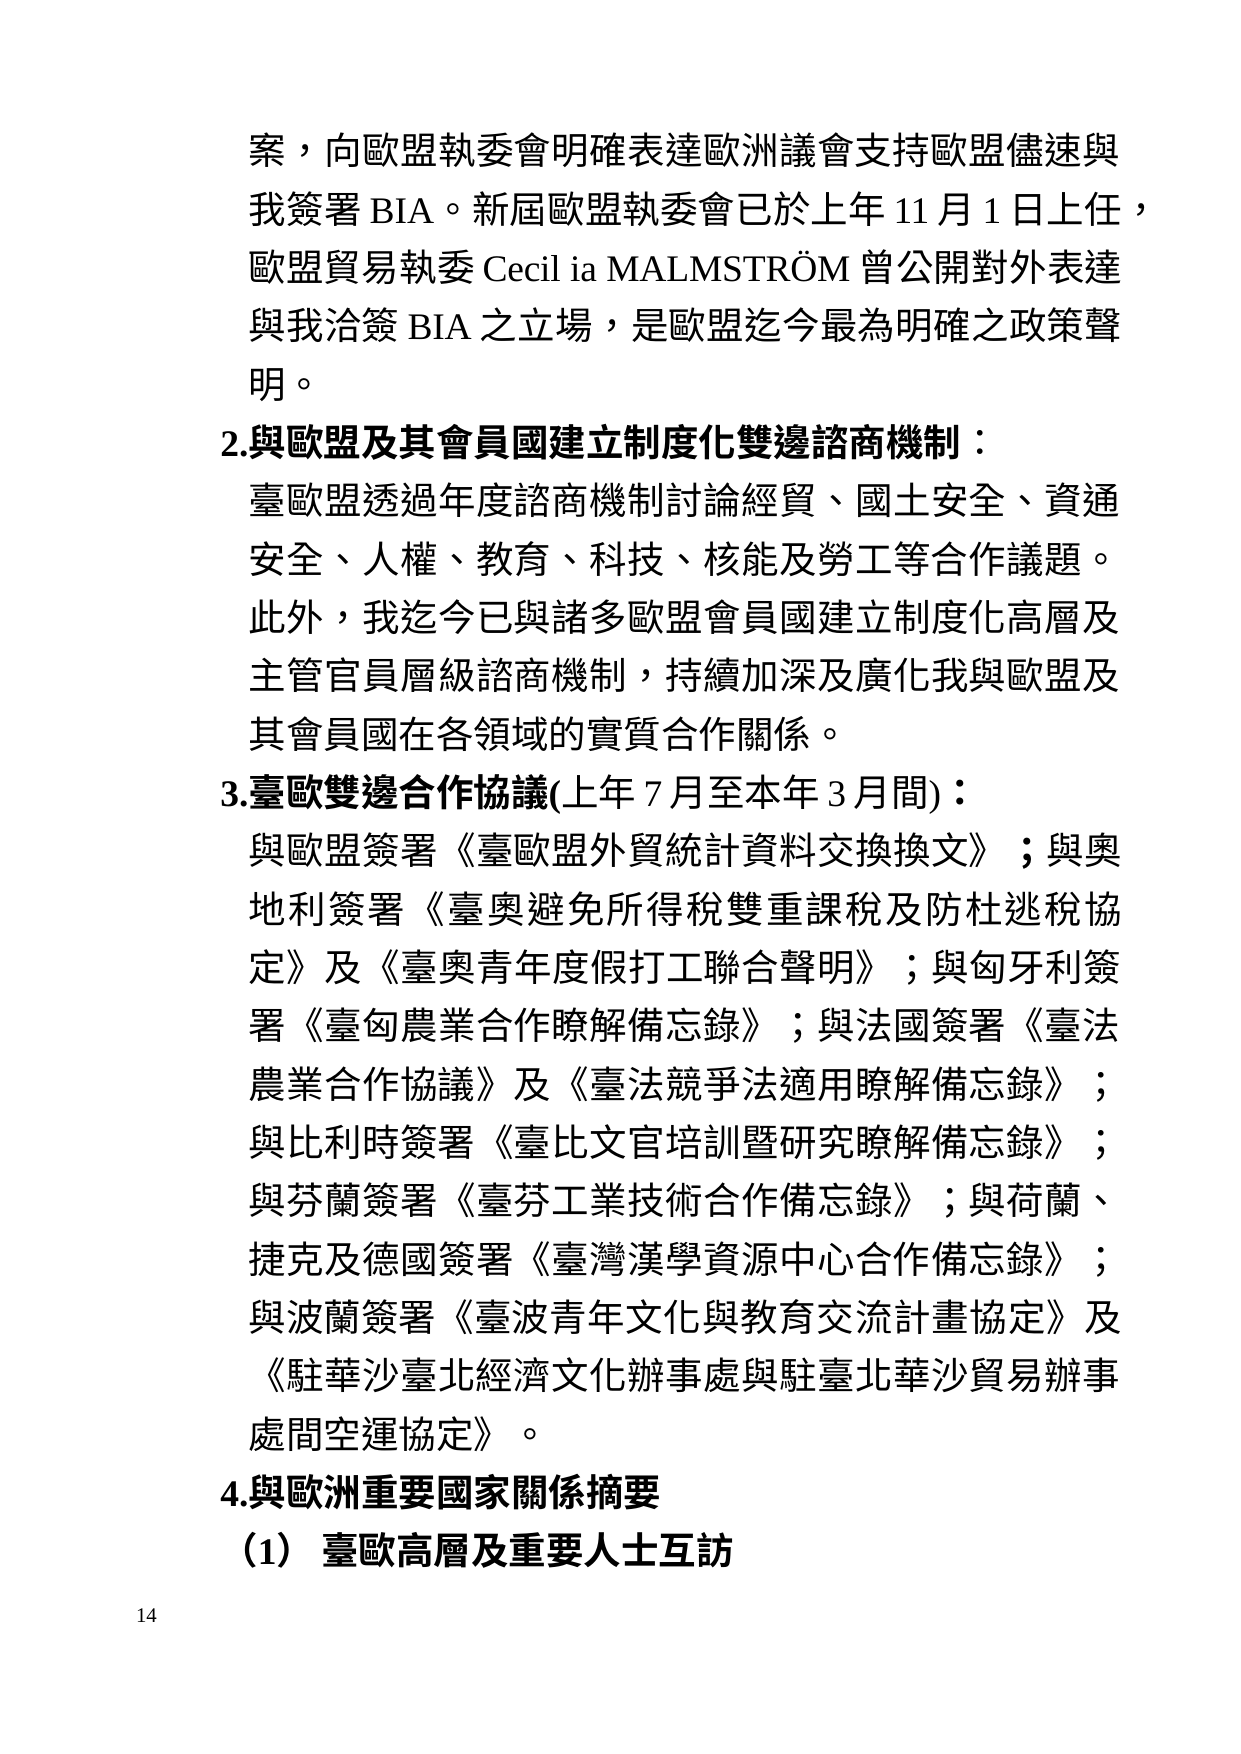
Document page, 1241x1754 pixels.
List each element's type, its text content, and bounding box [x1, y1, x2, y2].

text 臺歐盟透過年度諮商機制討論經貿、國土安全、資通安全、人權、教育、科技、核能及勞工等合作議題。此外，我迄今已與諸多歐盟會員國建立制度化高層及主管官員層級諮商機制，持續加深及廣化我與歐盟及其會員國在各領域的實質合作關係。 [248, 468, 1122, 760]
text 2.與歐盟及其會員國建立制度化雙邊諮商機制： [220, 410, 1122, 468]
text 與歐盟簽署《臺歐盟外貿統計資料交換換文》；與奧地利簽署《臺奧避免所得稅雙重課稅及防杜逃稅協定》及《臺奧青年度假打工聯合聲明》；與匈牙利簽署《臺匈農業合作瞭解備忘錄》；與法國簽署《臺法農業合作協議》及《臺法競爭法適用瞭解備忘錄》；與比利時簽署《臺比文官培訓暨研究瞭解備忘錄》；與芬蘭簽署《臺芬工業技術合作備忘錄》；與荷蘭、捷克及德國簽署《臺灣漢學資源中心合作備忘錄》；與波蘭簽署《臺波青年文化與教育交流計畫協定》及《駐華沙臺北經濟文化辦事處與駐臺北華沙貿易辦事處間空運協定》。 [248, 818, 1122, 1460]
text 4.與歐洲重要國家關係摘要 [220, 1460, 1122, 1518]
text （1） 臺歐高層及重要人士互訪 [220, 1518, 1122, 1576]
text 歐洲議會自100年起連續三年通過歐盟執行共同外交暨安全政策（CFSP）年度報告決議案，支持臺歐盟簽署ECA，並於102年通過「臺歐盟經貿關係」決議案，向歐盟執委會明確表達歐洲議會支持歐盟儘速與我簽署BIA。新屆歐盟執委會已於上年11月1日上任，歐盟貿易執委Cecil ia MALMSTRÖM曾公開對外表達與我洽簽BIA之立場，是歐盟迄今最為明確之政策聲明。 [248, 118, 1122, 410]
text 3.臺歐雙邊合作協議(上年7月至本年3月間)： [220, 760, 1122, 818]
